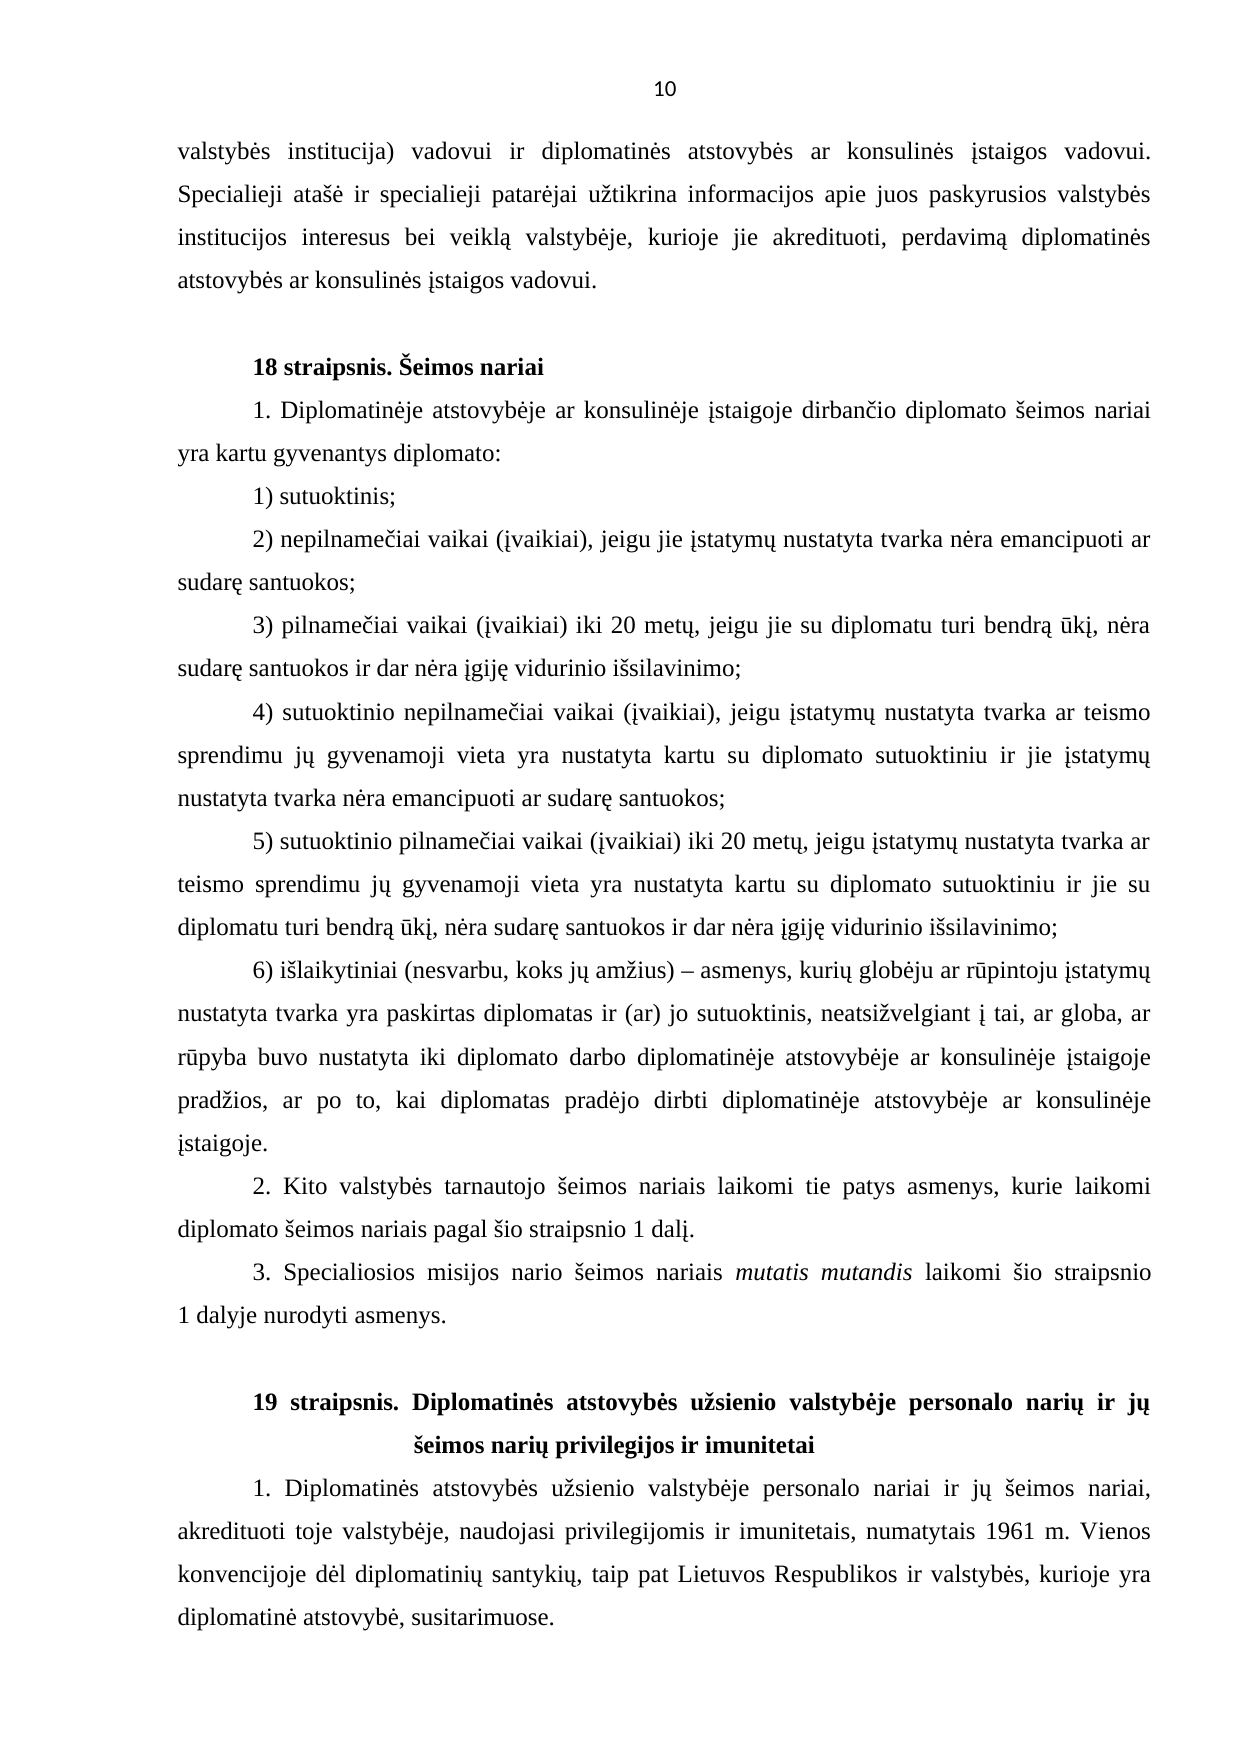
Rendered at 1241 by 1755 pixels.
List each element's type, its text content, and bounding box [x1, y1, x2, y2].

text 4) sutuoktinio nepilnamečiai vaikai (įvaikiai), jeigu įstatymų nustatyta tvarka ar teismo sprendimu jų gyvenamoji vieta yra nustatyta kartu su diplomato sutuoktiniu ir jie įstatymų nustatyta tvarka nėra emancipuoti ar sudarę santuokos; [177, 697, 1152, 812]
text 6) išlaikytiniai (nesvarbu, koks jų amžius) – asmenys, kurių globėju ar rūpintoju įstatymų nustatyta tvarka yra paskirtas diplomatas ir (ar) jo sutuoktinis, neatsižvelgiant į tai, ar globa, ar rūpyba buvo nustatyta iki diplomato darbo diplomatinėje atstovybėje ar konsulinėje įstaigoje pradžios, ar po to, kai diplomatas pradėjo dirbti diplomatinėje atstovybėje ar konsulinėje įstaigoje. [177, 955, 1152, 1157]
text 5) sutuoktinio pilnamečiai vaikai (įvaikiai) iki 20 metų, jeigu įstatymų nustatyta tvarka ar teismo sprendimu jų gyvenamoji vieta yra nustatyta kartu su diplomato sutuoktiniu ir jie su diplomatu turi bendrą ūkį, nėra sudarę santuokos ir dar nėra įgiję vidurinio išsilavinimo; [177, 826, 1152, 941]
text valstybės institucija) vadovui ir diplomatinės atstovybės ar konsulinės įstaigos vadovui. Specialieji atašė ir specialieji patarėjai užtikrina informacijos apie juos paskyrusios valstybės institucijos interesus bei veiklą valstybėje, kurioje jie akredituoti, perdavimą diplomatinės atstovybės ar konsulinės įstaigos vadovui. [177, 136, 1152, 294]
text 2. Kito valstybės tarnautojo šeimos nariais laikomi tie patys asmenys, kurie laikomi diplomato šeimos nariais pagal šio straipsnio 1 dalį. [177, 1171, 1152, 1243]
text 3) pilnamečiai vaikai (įvaikiai) iki 20 metų, jeigu jie su diplomatu turi bendrą ūkį, nėra sudarę santuokos ir dar nėra įgiję vidurinio išsilavinimo; [177, 610, 1152, 682]
text 3. Specialiosios misijos nario šeimos nariais mutatis mutandis laikomi šio straipsnio 1 dalyje nurodyti asmenys. [177, 1257, 1152, 1329]
text 18 straipsnis. Šeimos nariai [177, 352, 1152, 380]
text 1) sutuoktinis; [177, 481, 1152, 510]
text 19 straipsnis. Diplomatinės atstovybės užsienio valstybėje personalo narių ir jų šeimos narių privilegijos ir imunitetai [252, 1387, 1152, 1458]
text 2) nepilnamečiai vaikai (įvaikiai), jeigu jie įstatymų nustatyta tvarka nėra emancipuoti ar sudarę santuokos; [177, 524, 1152, 596]
text 1. Diplomatinėje atstovybėje ar konsulinėje įstaigoje dirbančio diplomato šeimos nariai yra kartu gyvenantys diplomato: [177, 395, 1152, 467]
text 1. Diplomatinės atstovybės užsienio valstybėje personalo nariai ir jų šeimos nariai, akredituoti toje valstybėje, naudojasi privilegijomis ir imunitetais, numatytais 1961 m. Vienos konvencijoje dėl diplomatinių santykių, taip pat Lietuvos Respublikos ir valstybės, kurioje yra diplomatinė atstovybė, susitarimuose. [177, 1473, 1152, 1631]
